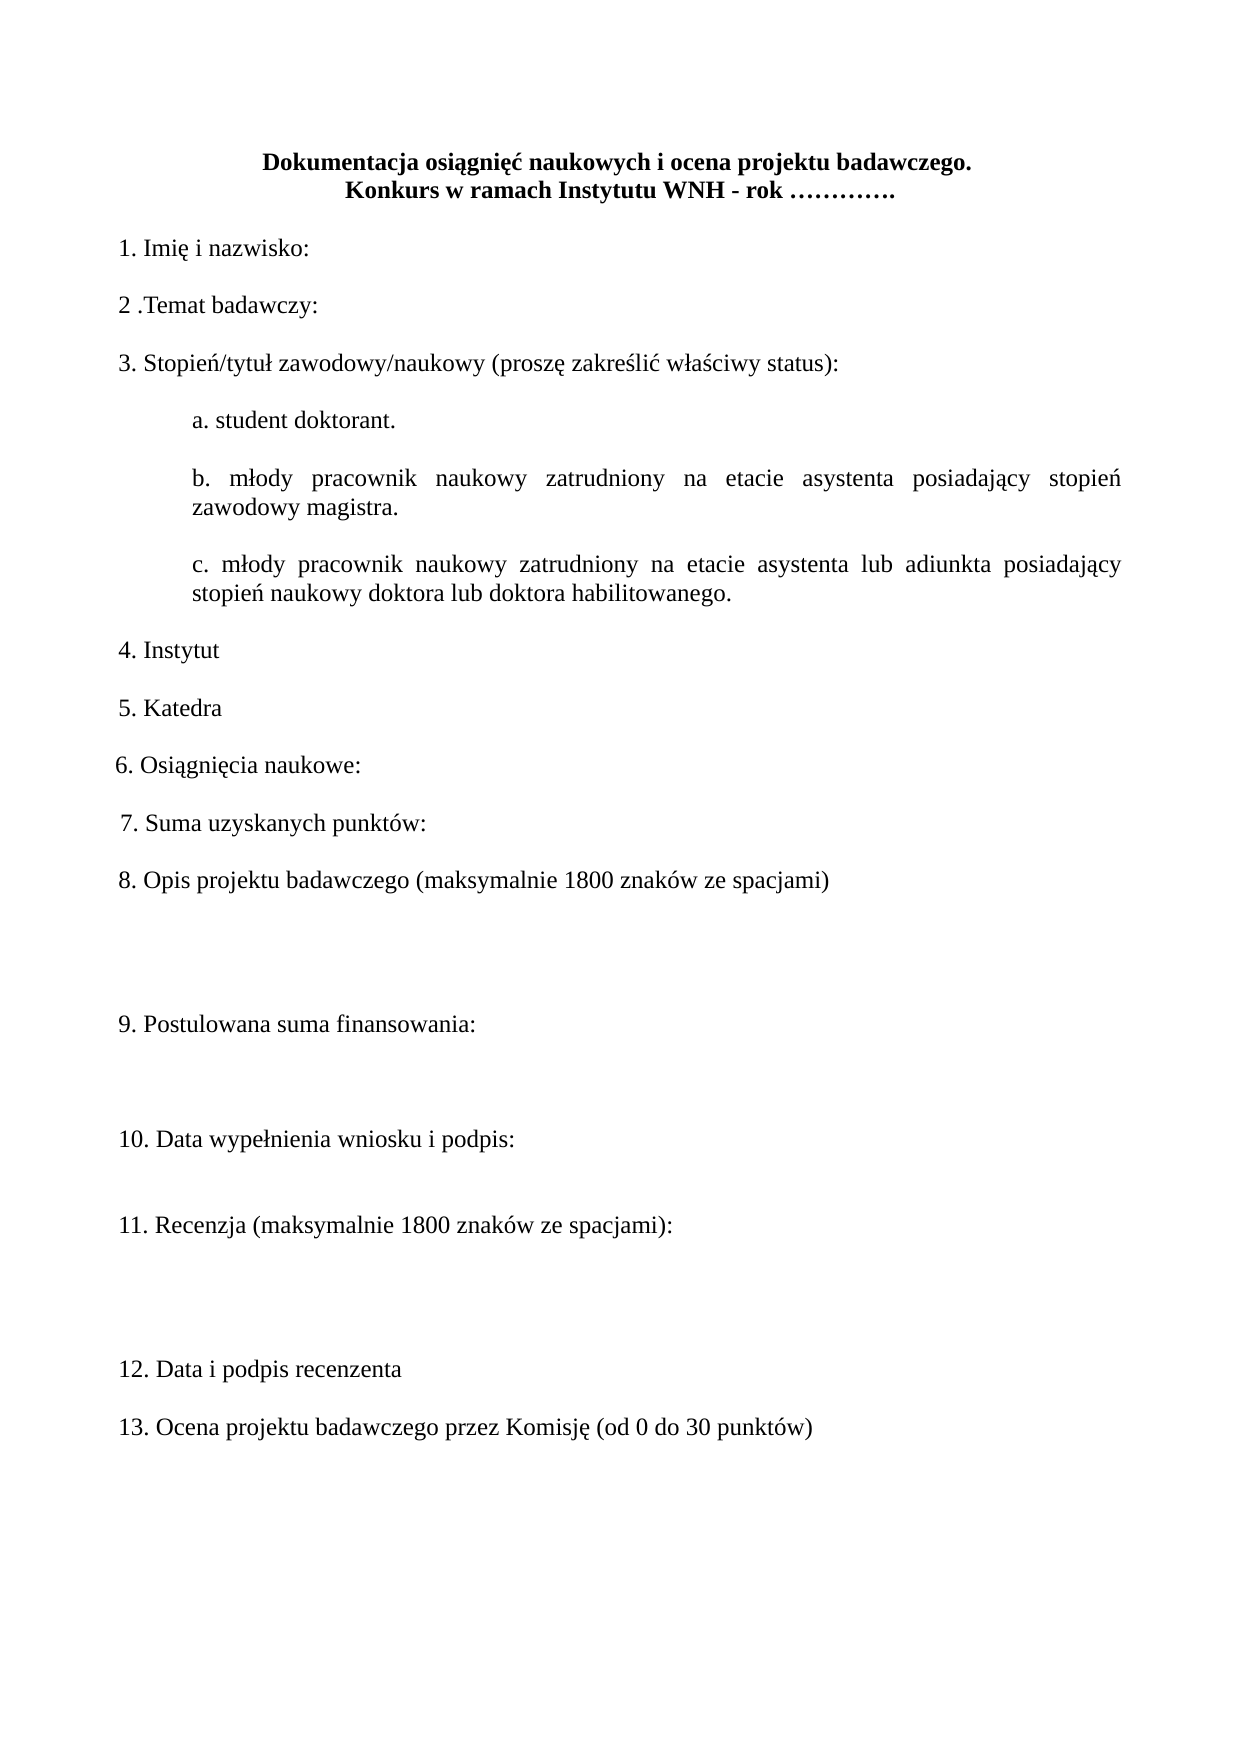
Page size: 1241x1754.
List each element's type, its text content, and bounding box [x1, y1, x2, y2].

text 3. Stopień/tytuł zawodowy/naukowy (proszę zakreślić właściwy status): [118, 348, 1122, 377]
text 10. Data wypełnienia wniosku i podpis: [118, 1124, 1122, 1153]
text c. młody pracownik naukowy zatrudniony na etacie asystenta lub adiunkta posiadający stopień naukowy doktora lub doktora habilitowanego. [192, 549, 1122, 607]
text Konkurs w ramach Instytutu WNH - rok …………. [118, 176, 1122, 204]
text 12. Data i podpis recenzenta [118, 1354, 1122, 1383]
text 13. Ocena projektu badawczego przez Komisję (od 0 do 30 punktów) [118, 1412, 1122, 1441]
text 1. Imię i nazwisko: [118, 233, 1122, 262]
text 6. Osiągnięcia naukowe: [115, 751, 1122, 779]
text 9. Postulowana suma finansowania: [118, 1009, 1122, 1038]
text a. student doktorant. [192, 406, 1122, 434]
text 8. Opis projektu badawczego (maksymalnie 1800 znaków ze spacjami) [118, 866, 1122, 894]
text 7. Suma uzyskanych punktów: [118, 808, 1122, 837]
text 11. Recenzja (maksymalnie 1800 znaków ze spacjami): [118, 1211, 1122, 1239]
text 2 .Temat badawczy: [118, 291, 1122, 319]
text Dokumentacja osiągnięć naukowych i ocena projektu badawczego. [118, 147, 1122, 176]
text b. młody pracownik naukowy zatrudniony na etacie asystenta posiadający stopień zawodowy magistra. [192, 463, 1122, 521]
text 4. Instytut [118, 636, 1122, 664]
text 5. Katedra [118, 693, 1122, 722]
